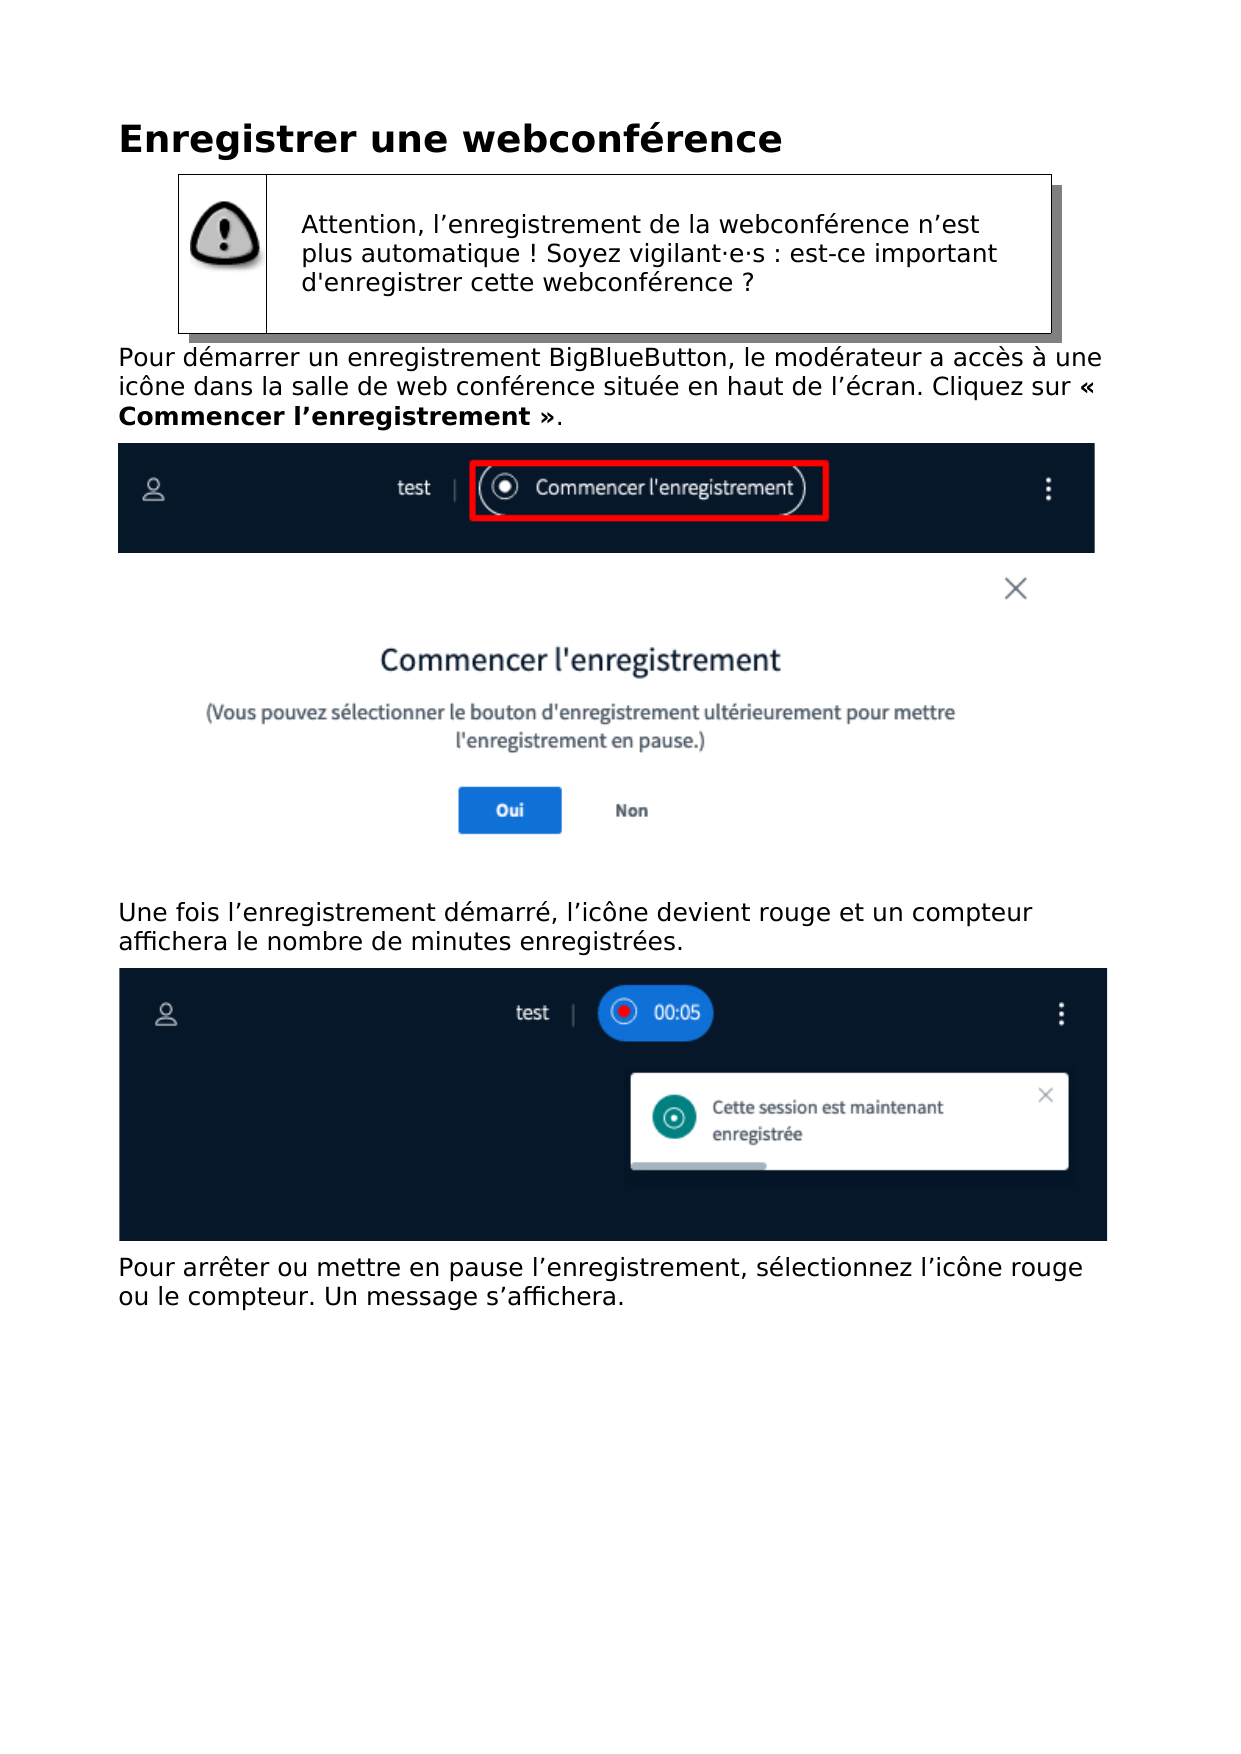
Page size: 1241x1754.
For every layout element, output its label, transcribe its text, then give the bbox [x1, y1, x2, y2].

picture [118, 968, 1108, 1241]
text Pour arrêter ou mettre en pause l’enregistrement, sélectionnez l’icône rouge ou le compteur. Un message s’affichera. [118, 1253, 1122, 1311]
table_header Attention, l’enregistrement de la webconférence n’est plus automatique ! Soyez vigilant·e·s : est-ce important d'enregistrer cette webconférence ? [267, 175, 1051, 333]
table_header [179, 175, 266, 333]
picture [118, 443, 1095, 553]
picture [190, 198, 266, 273]
subtitle Enregistrer une webconférence [118, 118, 1122, 162]
text Pour démarrer un enregistrement BigBlueButton, le modérateur a accès à une icône dans la salle de web conférence située en haut de l’écran. Cliquez sur « Commencer l’enregistrement ». [118, 343, 1122, 431]
picture [118, 558, 1042, 886]
text Une fois l’enregistrement démarré, l’icône devient rouge et un compteur affichera le nombre de minutes enregistrées. [118, 898, 1122, 956]
